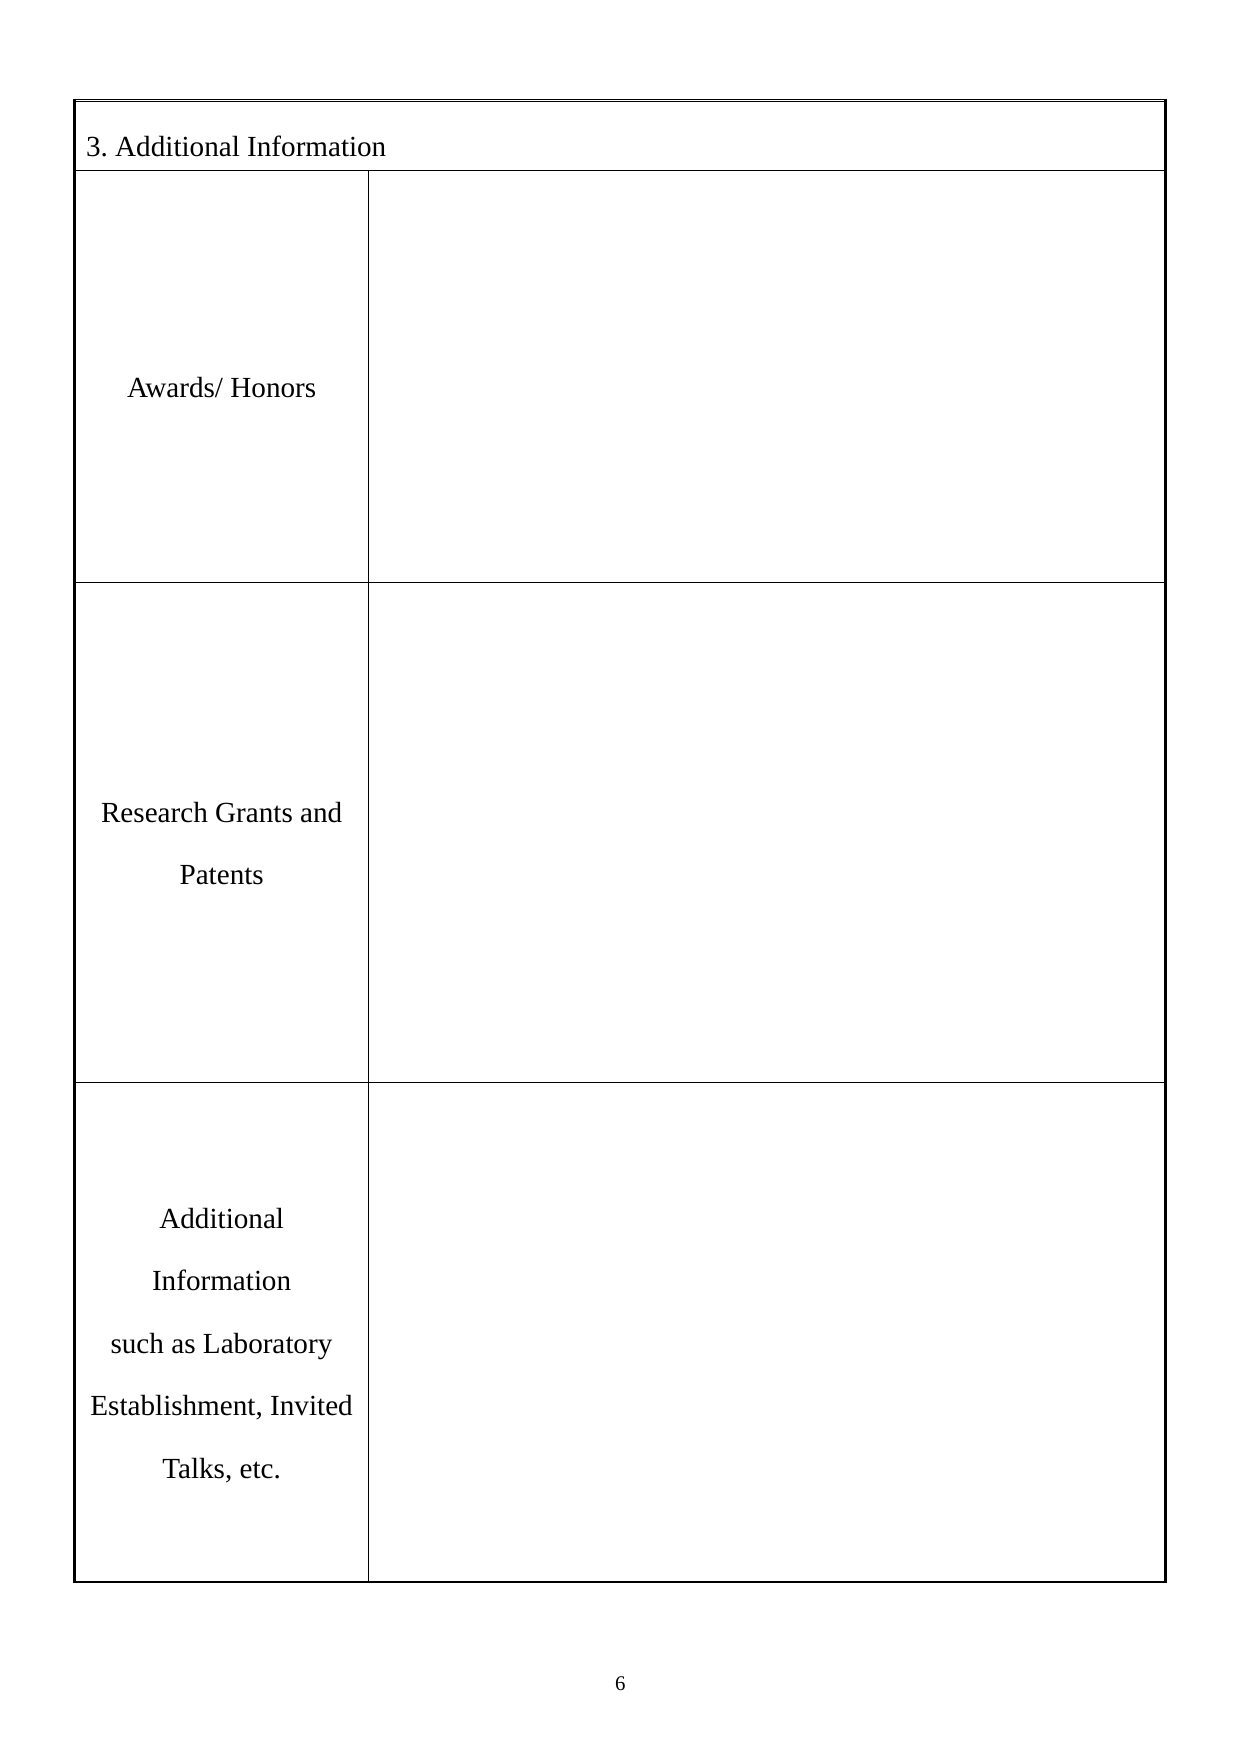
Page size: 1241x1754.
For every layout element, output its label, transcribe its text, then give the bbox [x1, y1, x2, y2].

table_cell 3. Additional Information [76, 102, 1164, 170]
table_cell [369, 1083, 1164, 1581]
table_cell [369, 171, 1164, 582]
table_cell Awards/ Honors [76, 171, 368, 582]
table_cell [369, 583, 1164, 1082]
table_cell Research Grants and Patents [76, 583, 368, 1082]
table_cell Additional Information such as Laboratory Establishment, Invited Talks, etc. [76, 1083, 368, 1581]
